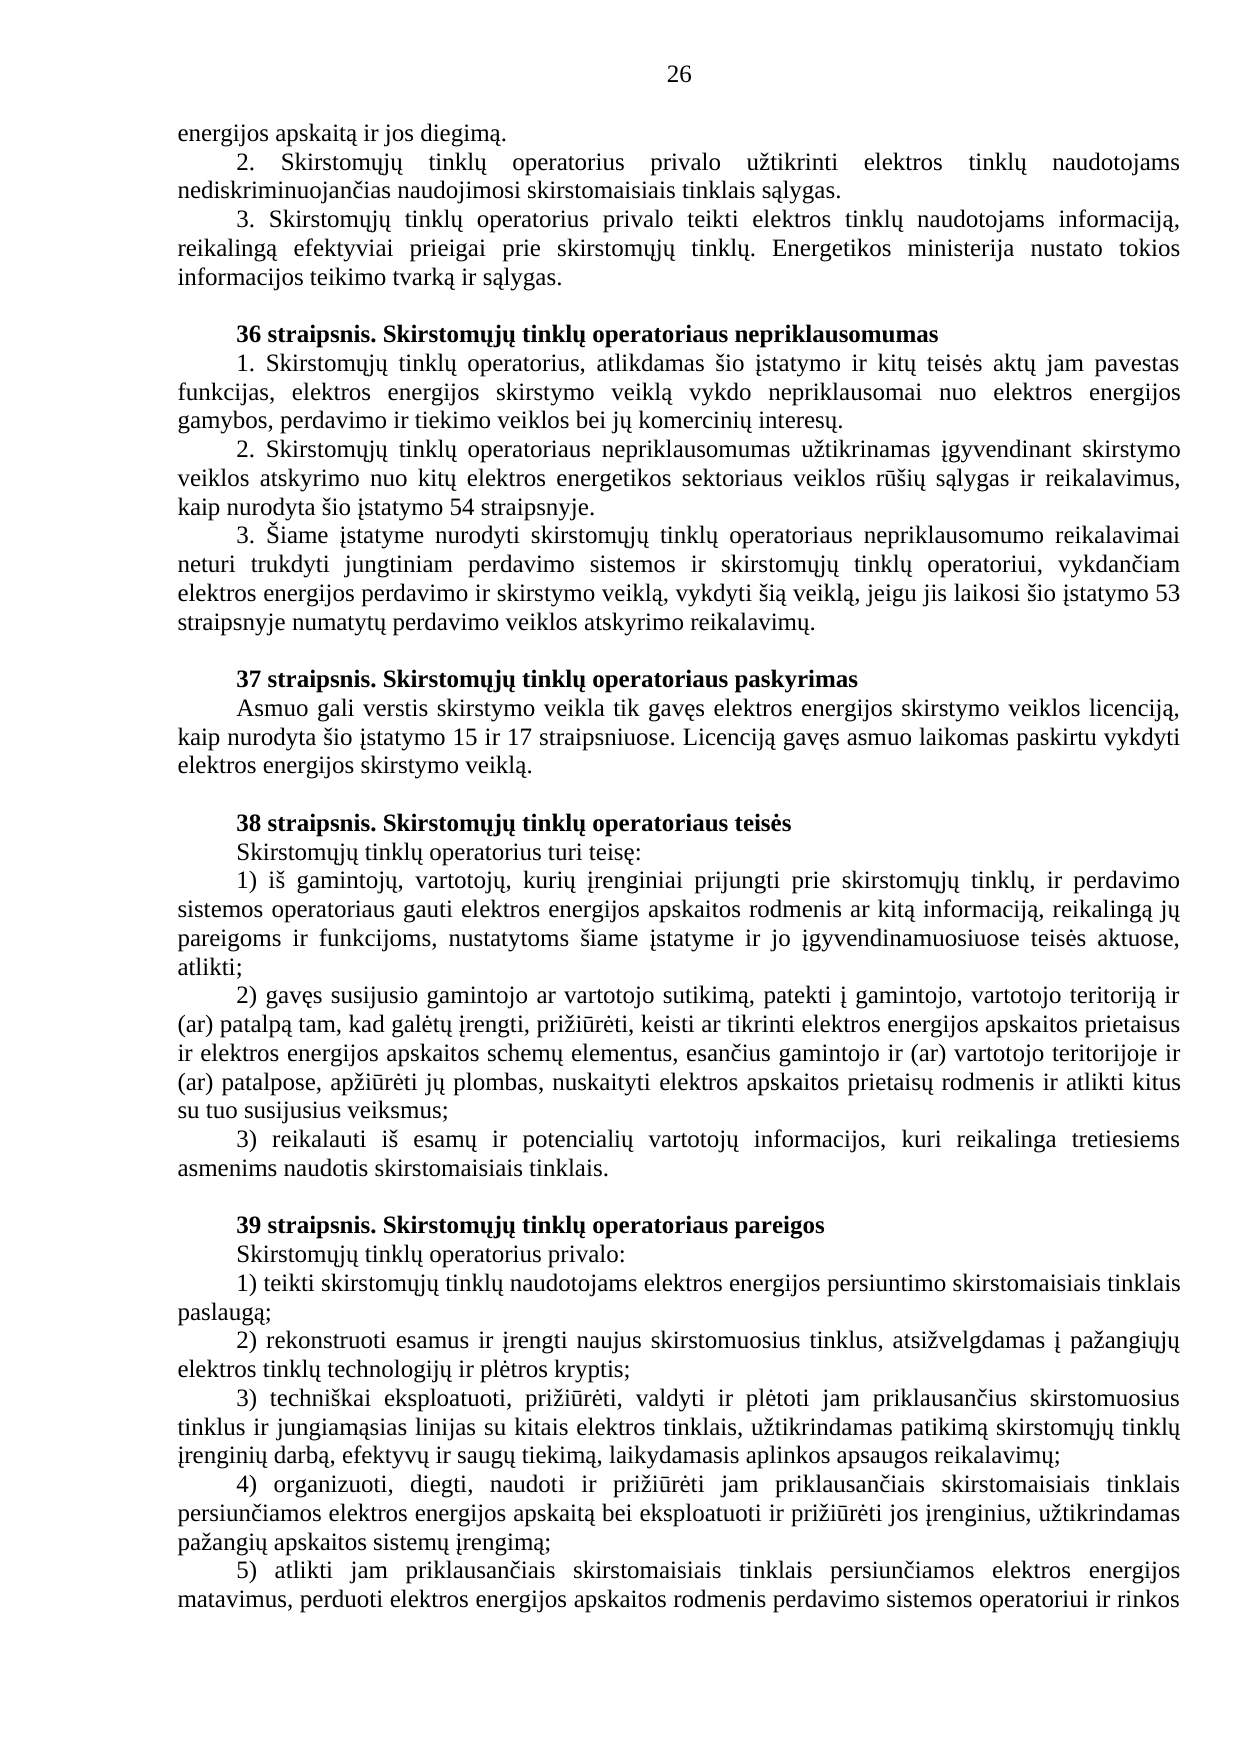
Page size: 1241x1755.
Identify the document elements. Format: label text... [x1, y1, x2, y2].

text 2. Skirstomųjų tinklų operatoriaus nepriklausomumas užtikrinamas įgyvendinant skirstymo veiklos atskyrimo nuo kitų elektros energetikos sektoriaus veiklos rūšių sąlygas ir reikalavimus, kaip nurodyta šio įstatymo 54 straipsnyje. [177, 434, 1181, 521]
text Asmuo gali verstis skirstymo veikla tik gavęs elektros energijos skirstymo veiklos licenciją, kaip nurodyta šio įstatymo 15 ir 17 straipsniuose. Licenciją gavęs asmuo laikomas paskirtu vykdyti elektros energijos skirstymo veiklą. [177, 693, 1181, 779]
text 37 straipsnis. Skirstomųjų tinklų operatoriaus paskyrimas [177, 664, 1181, 693]
text 3. Skirstomųjų tinklų operatorius privalo teikti elektros tinklų naudotojams informaciją, reikalingą efektyviai prieigai prie skirstomųjų tinklų. Energetikos ministerija nustato tokios informacijos teikimo tvarką ir sąlygas. [177, 204, 1181, 291]
text 2) rekonstruoti esamus ir įrengti naujus skirstomuosius tinklus, atsižvelgdamas į pažangiųjų elektros tinklų technologijų ir plėtros kryptis; [177, 1326, 1181, 1383]
text 1) teikti skirstomųjų tinklų naudotojams elektros energijos persiuntimo skirstomaisiais tinklais paslaugą; [177, 1268, 1181, 1326]
text 36 straipsnis. Skirstomųjų tinklų operatoriaus nepriklausomumas [177, 319, 1181, 348]
text 2) gavęs susijusio gamintojo ar vartotojo sutikimą, patekti į gamintojo, vartotojo teritoriją ir (ar) patalpą tam, kad galėtų įrengti, prižiūrėti, keisti ar tikrinti elektros energijos apskaitos prietaisus ir elektros energijos apskaitos schemų elementus, esančius gamintojo ir (ar) vartotojo teritorijoje ir (ar) patalpose, apžiūrėti jų plombas, nuskaityti elektros apskaitos prietaisų rodmenis ir atlikti kitus su tuo susijusius veiksmus; [177, 981, 1181, 1124]
text Skirstomųjų tinklų operatorius privalo: [177, 1239, 1181, 1268]
text 1) iš gamintojų, vartotojų, kurių įrenginiai prijungti prie skirstomųjų tinklų, ir perdavimo sistemos operatoriaus gauti elektros energijos apskaitos rodmenis ar kitą informaciją, reikalingą jų pareigoms ir funkcijoms, nustatytoms šiame įstatyme ir jo įgyvendinamuosiuose teisės aktuose, atlikti; [177, 866, 1181, 981]
text energijos apskaitą ir jos diegimą. [177, 118, 1181, 147]
text 39 straipsnis. Skirstomųjų tinklų operatoriaus pareigos [177, 1211, 1181, 1239]
text 3) reikalauti iš esamų ir potencialių vartotojų informacijos, kuri reikalinga tretiesiems asmenims naudotis skirstomaisiais tinklais. [177, 1124, 1181, 1182]
text Skirstomųjų tinklų operatorius turi teisę: [177, 837, 1181, 866]
text 1. Skirstomųjų tinklų operatorius, atlikdamas šio įstatymo ir kitų teisės aktų jam pavestas funkcijas, elektros energijos skirstymo veiklą vykdo nepriklausomai nuo elektros energijos gamybos, perdavimo ir tiekimo veiklos bei jų komercinių interesų. [177, 348, 1181, 434]
text 5) atlikti jam priklausančiais skirstomaisiais tinklais persiunčiamos elektros energijos matavimus, perduoti elektros energijos apskaitos rodmenis perdavimo sistemos operatoriui ir rinkos [177, 1556, 1181, 1613]
text 38 straipsnis. Skirstomųjų tinklų operatoriaus teisės [177, 808, 1181, 837]
text 3) techniškai eksploatuoti, prižiūrėti, valdyti ir plėtoti jam priklausančius skirstomuosius tinklus ir jungiamąsias linijas su kitais elektros tinklais, užtikrindamas patikimą skirstomųjų tinklų įrenginių darbą, efektyvų ir saugų tiekimą, laikydamasis aplinkos apsaugos reikalavimų; [177, 1383, 1181, 1469]
text 4) organizuoti, diegti, naudoti ir prižiūrėti jam priklausančiais skirstomaisiais tinklais persiunčiamos elektros energijos apskaitą bei eksploatuoti ir prižiūrėti jos įrenginius, užtikrindamas pažangių apskaitos sistemų įrengimą; [177, 1469, 1181, 1556]
text 2. Skirstomųjų tinklų operatorius privalo užtikrinti elektros tinklų naudotojams nediskriminuojančias naudojimosi skirstomaisiais tinklais sąlygas. [177, 147, 1181, 204]
text 3. Šiame įstatyme nurodyti skirstomųjų tinklų operatoriaus nepriklausomumo reikalavimai neturi trukdyti jungtiniam perdavimo sistemos ir skirstomųjų tinklų operatoriui, vykdančiam elektros energijos perdavimo ir skirstymo veiklą, vykdyti šią veiklą, jeigu jis laikosi šio įstatymo 53 straipsnyje numatytų perdavimo veiklos atskyrimo reikalavimų. [177, 521, 1181, 636]
